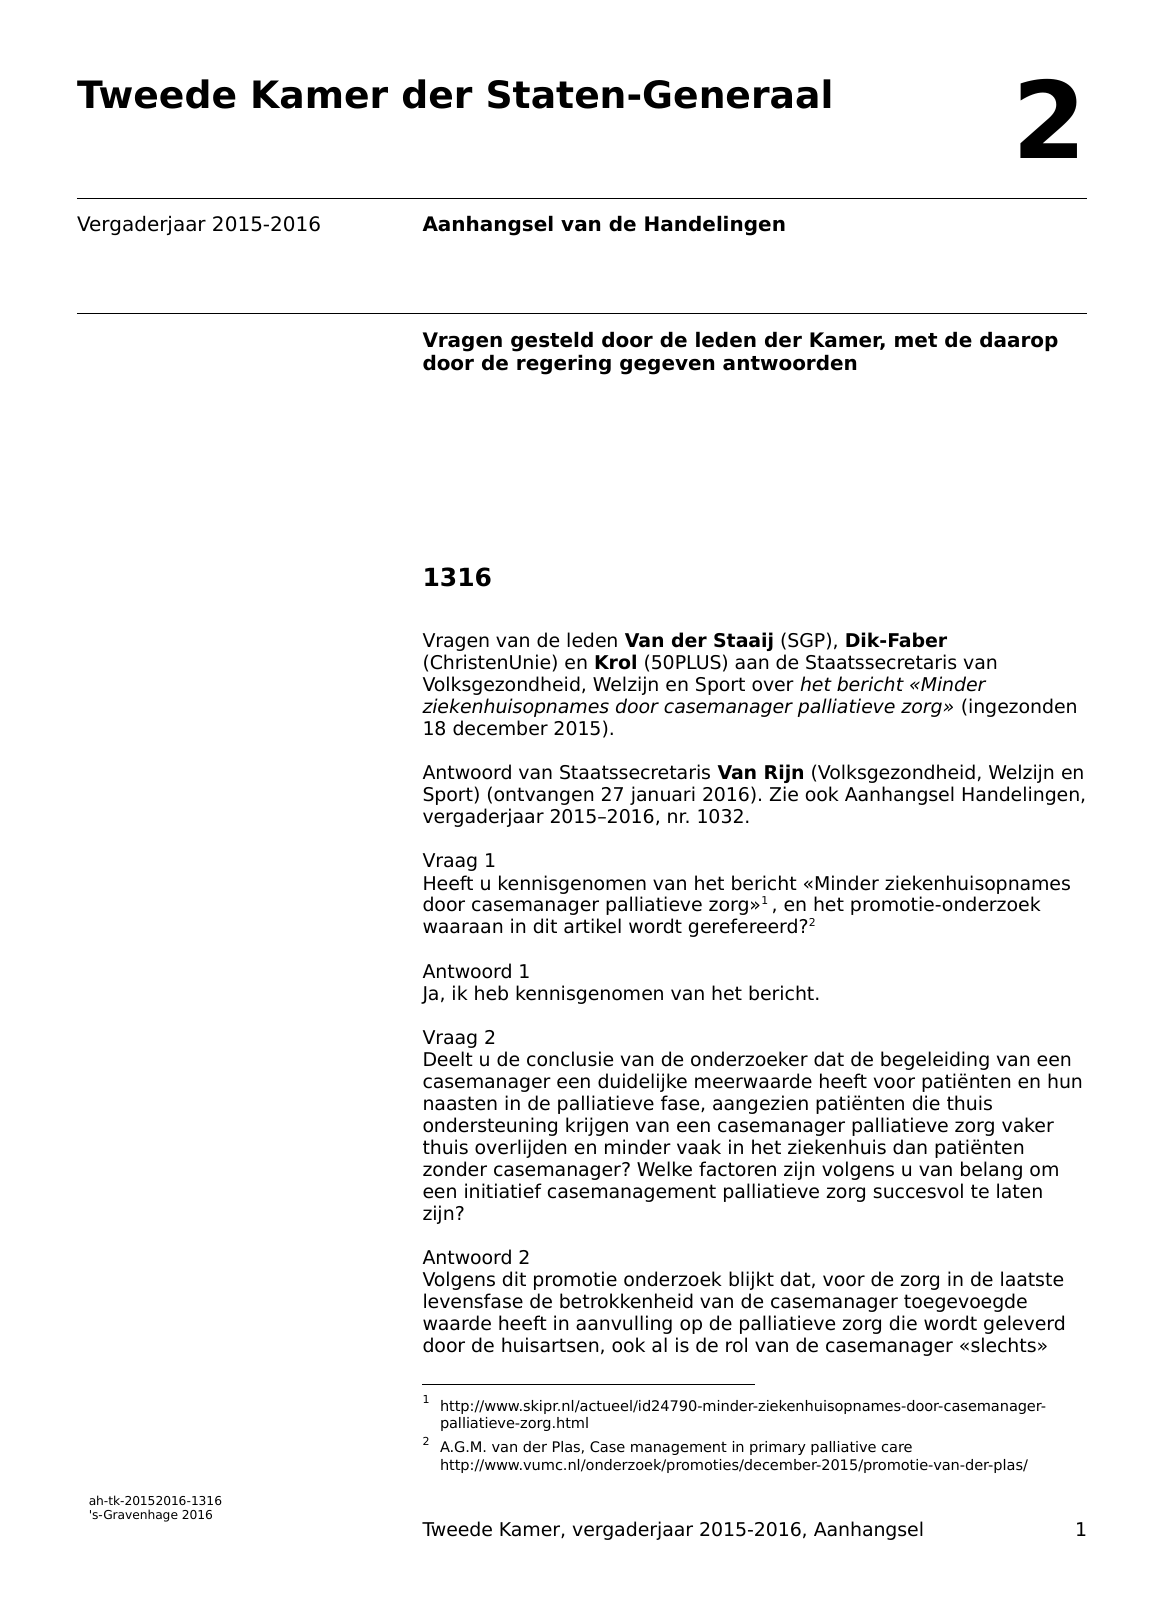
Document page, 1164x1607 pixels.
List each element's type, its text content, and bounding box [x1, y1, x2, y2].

table_header Tweede Kamer der Staten-Generaal [77, 59, 886, 198]
text Volgens dit promotie onderzoek blijkt dat, voor de zorg in de laatste levensfase de betrokkenheid van de casemanager toegevoegde waarde heeft in aanvulling op de palliatieve zorg die wordt geleverd door de huisartsen, ook al is de rol van de casemanager «slechts» [422, 1269, 1087, 1357]
text Antwoord 2 [422, 1247, 1087, 1269]
text ah-tk-20152016-1316 [88, 1494, 323, 1508]
table_cell Vragen gesteld door de leden der Kamer, met de daarop door de regering gegeven antwoorden [422, 314, 1087, 375]
text Vraag 1 [422, 850, 1087, 872]
text Heeft u kennisgenomen van het bericht «Minder ziekenhuisopnames door casemanager palliatieve zorg», en het promotie-onderzoek waaraan in dit artikel wordt gerefereerd? [422, 872, 1087, 938]
text Antwoord van Staatssecretaris Van Rijn (Volksgezondheid, Welzijn en Sport) (ontvangen 27 januari 2016). Zie ook Aanhangsel Handelingen, vergaderjaar 2015–2016, nr. 1032. [422, 762, 1087, 828]
text Vragen van de leden Van der Staaij (SGP), Dik-Faber (ChristenUnie) en Krol (50PLUS) aan de Staatssecretaris van Volksgezondheid, Welzijn en Sport over het bericht «Minder ziekenhuisopnames door casemanager palliatieve zorg» (ingezonden 18 december 2015). [422, 630, 1087, 740]
text Vraag 2 [422, 1027, 1087, 1049]
text 's-Gravenhage 2016 [88, 1508, 323, 1522]
text Ja, ik heb kennisgenomen van het bericht. [422, 982, 1087, 1004]
text Deelt u de conclusie van de onderzoeker dat de begeleiding van een casemanager een duidelijke meerwaarde heeft voor patiënten en hun naasten in de palliatieve fase, aangezien patiënten die thuis ondersteuning krijgen van een casemanager palliatieve zorg vaker thuis overlijden en minder vaak in het ziekenhuis dan patiënten zonder casemanager? Welke factoren zijn volgens u van belang om een initiatief casemanagement palliatieve zorg succesvol te laten zijn? [422, 1049, 1087, 1224]
text A.G.M. van der Plas, Case management in primary palliative care http://www.vumc.nl/onderzoek/promoties/december-2015/promotie-van-der-plas/ [422, 1435, 1087, 1474]
table_cell Vergaderjaar 2015-2016 [77, 199, 422, 313]
table_cell Aanhangsel van de Handelingen [422, 199, 1087, 313]
text http://www.skipr.nl/actueel/id24790-minder-ziekenhuisopnames-door-casemanager-palliatieve-zorg.html [422, 1393, 1087, 1432]
text Antwoord 1 [422, 961, 1087, 982]
table_header 2 [886, 59, 1087, 198]
text 1316 [422, 563, 1087, 592]
table_cell [77, 314, 422, 375]
